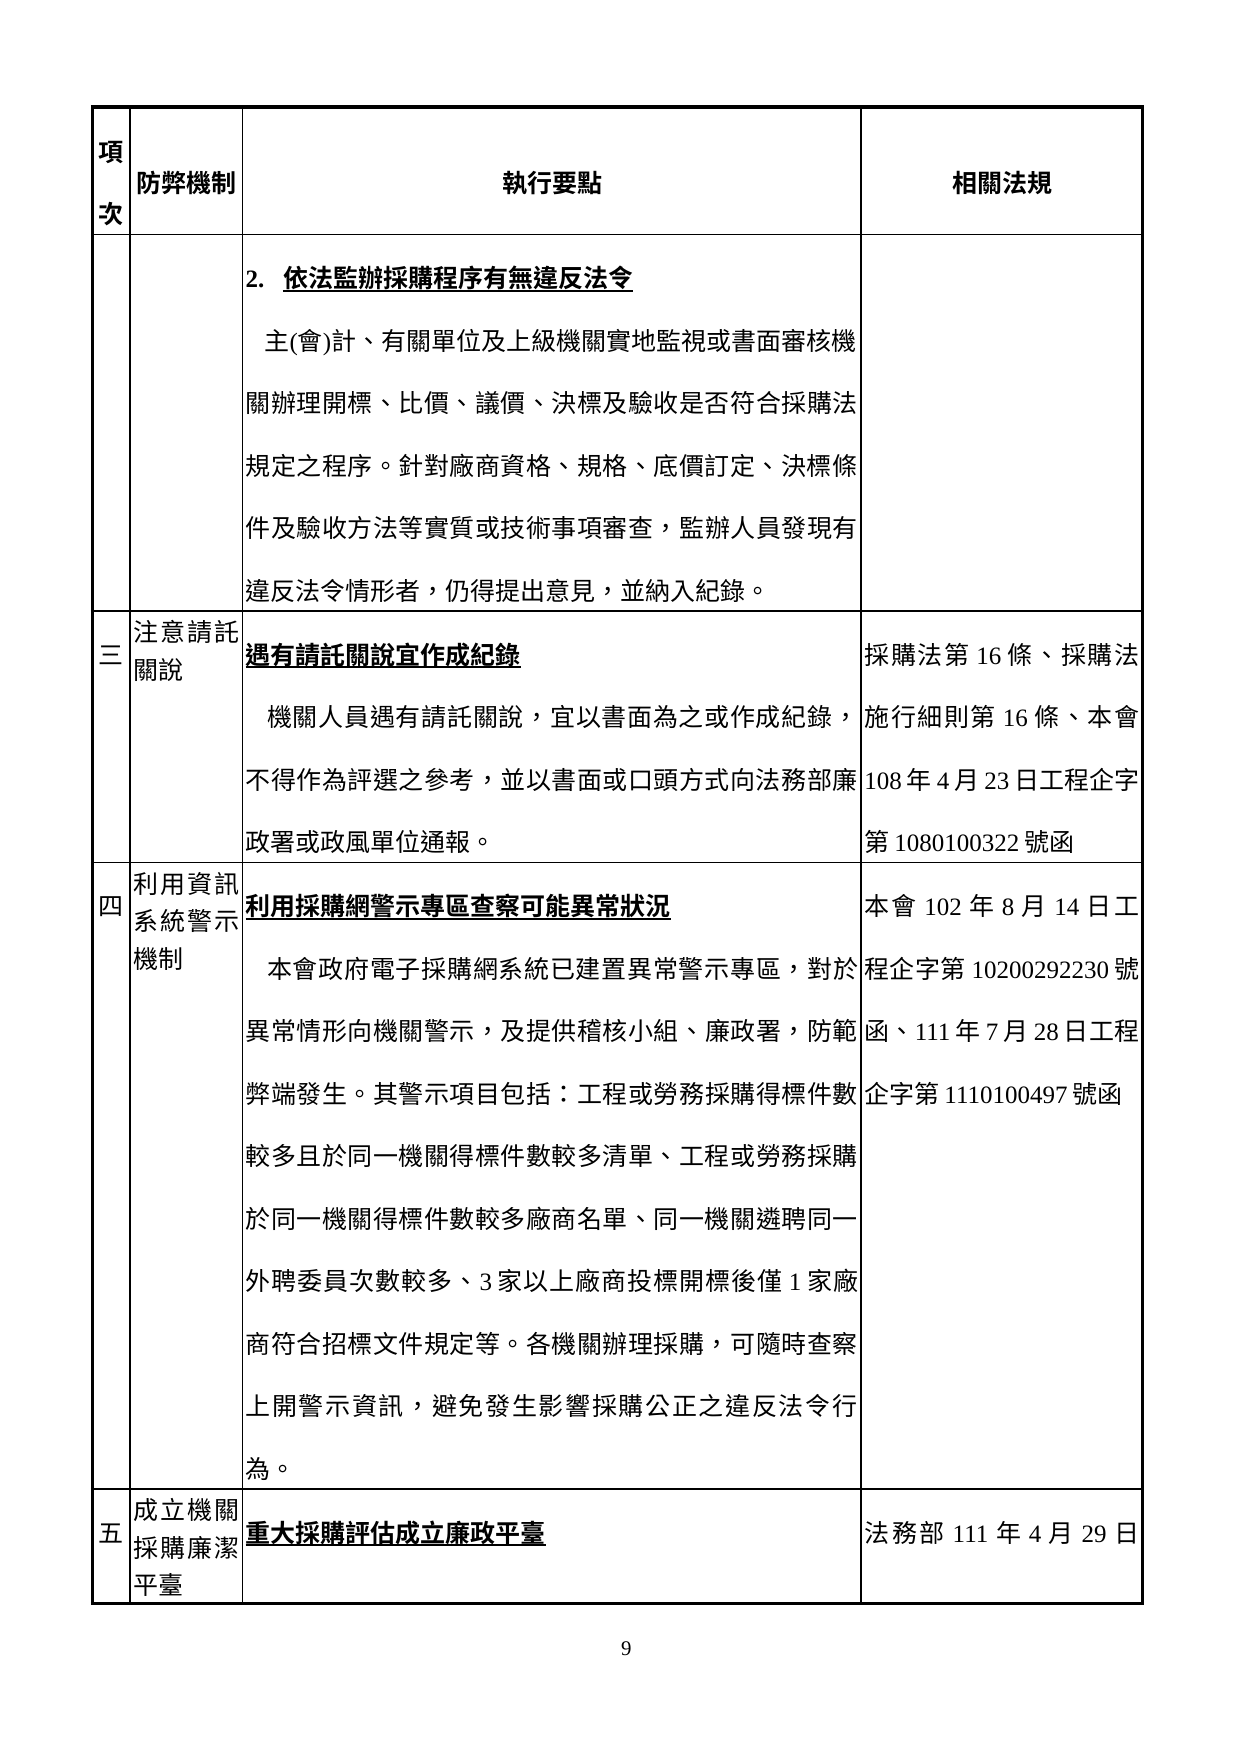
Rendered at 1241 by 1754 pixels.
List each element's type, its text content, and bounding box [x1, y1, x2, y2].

table_cell [862, 235, 1141, 610]
table_cell 利用採購網警示專區查察可能異常狀況 本會政府電子採購網系統已建置異常警示專區，對於異常情形向機關警示，及提供稽核小組、廉政署，防範弊端發生。其警示項目包括：工程或勞務採購得標件數較多且於同一機關得標件數較多清單、工程或勞務採購於同一機關得標件數較多廠商名單、同一機關遴聘同一外聘委員次數較多、3家以上廠商投標開標後僅1家廠商符合招標文件規定等。各機關辦理採購，可隨時查察上開警示資訊，避免發生影響採購公正之違反法令行為。 [243, 863, 860, 1488]
table_cell 五 [94, 1490, 129, 1602]
table_header 項次 [94, 109, 129, 233]
table_header 相關法規 [862, 109, 1141, 233]
table_cell 利用資訊系統警示機制 [131, 863, 242, 1488]
table_cell 採購法第16條、採購法施行細則第16條、本會108年4月23日工程企字第1080100322號函 [862, 612, 1141, 862]
table_cell [131, 235, 242, 610]
table_cell 重大採購評估成立廉政平臺 [243, 1490, 860, 1602]
table_cell [94, 235, 129, 610]
table_cell 依規定通知監辦 機關辦理採購之開標、比價、議價、決標及驗收，應通知主(會)計及有關單位會同監辦；公告金額以上採購，除有機關主會計及有關單位會同監辦採購辦法第5條各款情形之一，且無第6條第1項各款情形之一者外，應由主會計及有關單位會同監辦；未達公告金額採購，中央機關除有中央機關未達公告金額採購監辦辦法第3條各款情形之一，且無第4條第1項各款情形之一者外，應由主會計或有關單位會同監辦（地方政府從其自訂之未達公告金額監辦規定）。 機關辦理查核金額以上採購之開標、比價、議價、決標及驗收時，應報請上級機關派員監辦；上級機關得視事實需要訂定授權條件，由機關自行辦理。 依法監辦採購程序有無違反法令 主(會)計、有關單位及上級機關實地監視或書面審核機關辦理開標、比價、議價、決標及驗收是否符合採購法規定之程序。針對廠商資格、規格、底價訂定、決標條件及驗收方法等實質或技術事項審查，監辦人員發現有違反法令情形者，仍得提出意見，並納入紀錄。 [243, 235, 860, 610]
table_cell 遇有請託關說宜作成紀錄 機關人員遇有請託關說，宜以書面為之或作成紀錄，不得作為評選之參考，並以書面或口頭方式向法務部廉政署或政風單位通報。 [243, 612, 860, 862]
table_cell 注意請託關說 [131, 612, 242, 862]
table_cell 法務部111年4月29日 [862, 1490, 1141, 1602]
table_cell 本會102年8月14日工程企字第10200292230號函、111年7月28日工程企字第1110100497號函 [862, 863, 1141, 1488]
table_cell 成立機關採購廉潔平臺 [131, 1490, 242, 1602]
table_cell 三 [94, 612, 129, 862]
table_header 防弊機制 [131, 109, 242, 233]
table_cell 四 [94, 863, 129, 1488]
table_header 執行要點 [243, 109, 860, 233]
